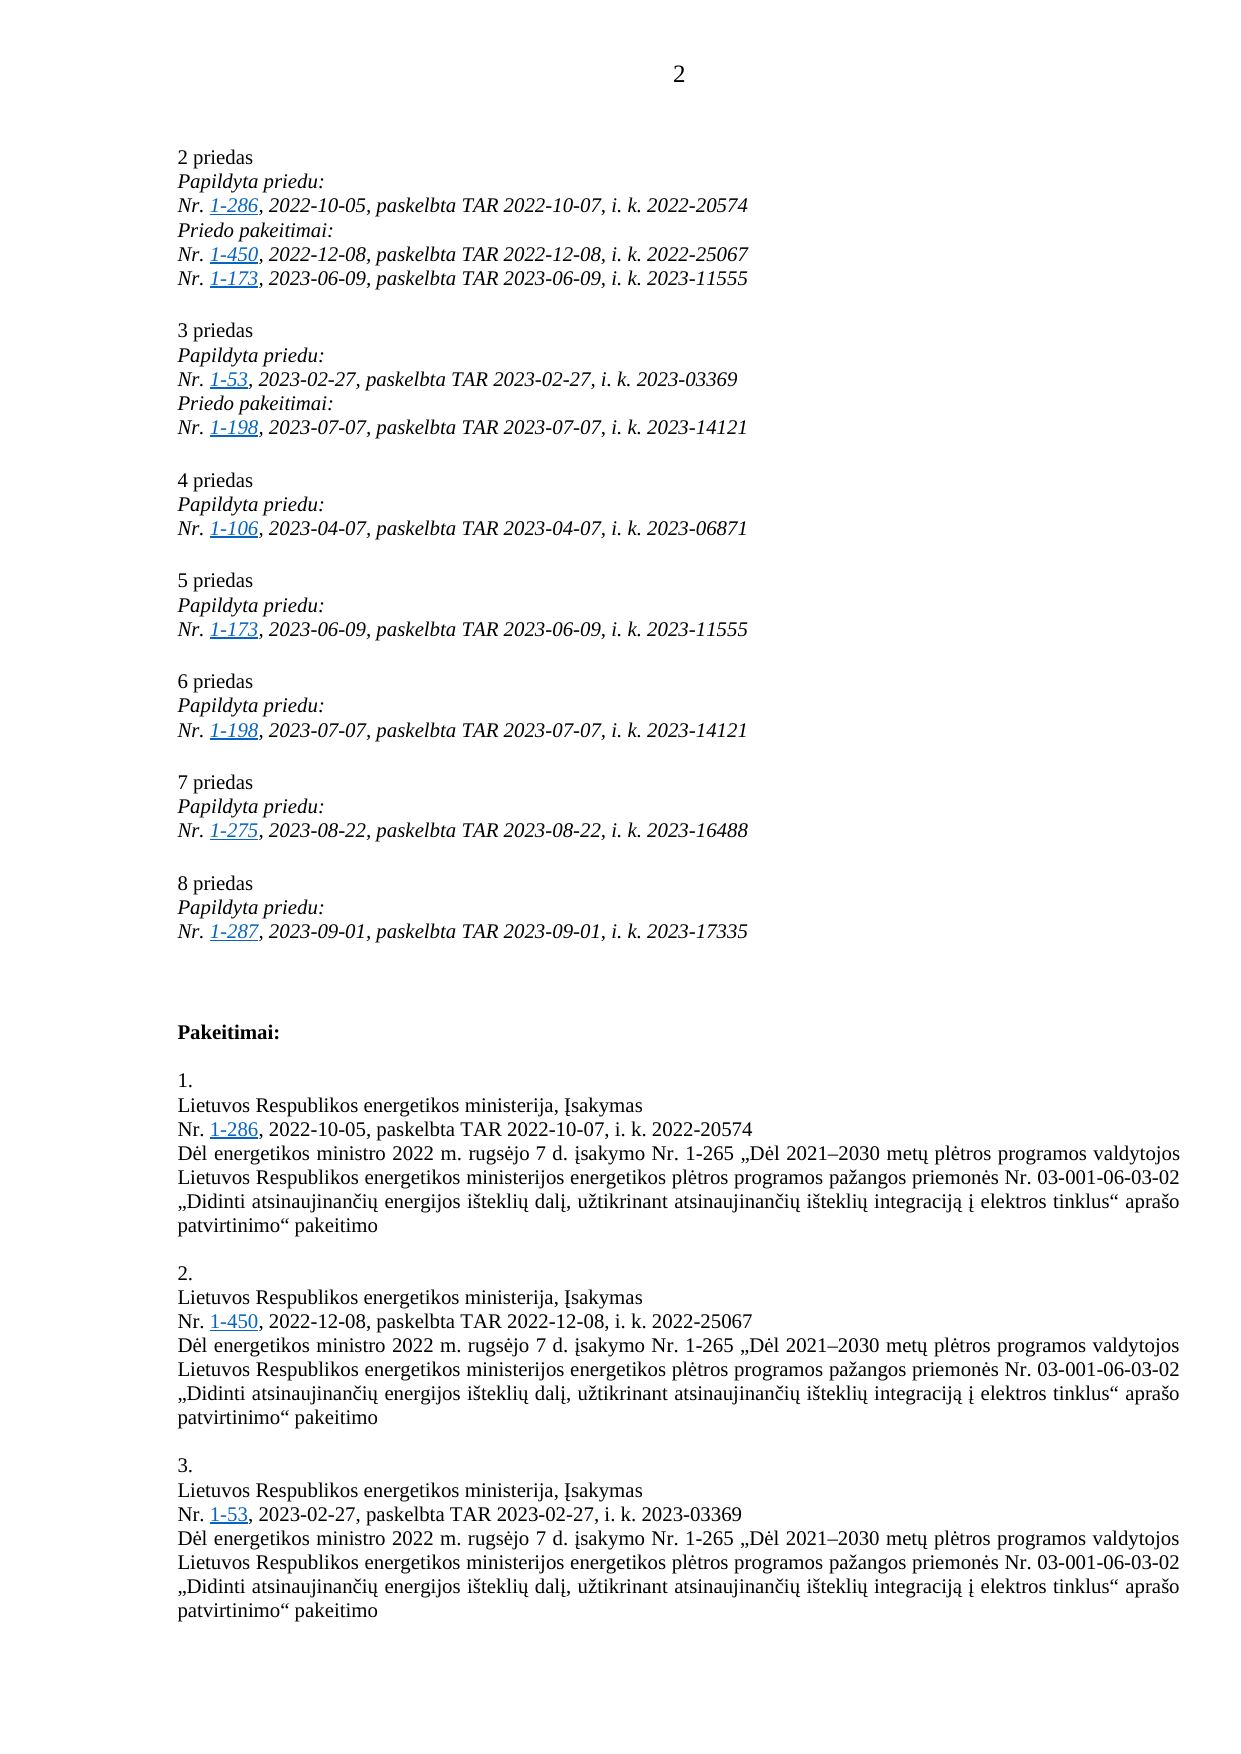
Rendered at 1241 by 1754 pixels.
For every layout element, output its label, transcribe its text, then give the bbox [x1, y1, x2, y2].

text Dėl energetikos ministro 2022 m. rugsėjo 7 d. įsakymo Nr. 1-265 „Dėl 2021–2030 metų plėtros programos valdytojos Lietuvos Respublikos energetikos ministerijos energetikos plėtros programos pažangos priemonės Nr. 03-001-06-03-02 „Didinti atsinaujinančių energijos išteklių dalį, užtikrinant atsinaujinančių išteklių integraciją į elektros tinklus“ aprašo patvirtinimo“ pakeitimo [177, 1526, 1181, 1622]
text Lietuvos Respublikos energetikos ministerija, Įsakymas [177, 1092, 1181, 1117]
text Nr. 1-106, 2023-04-07, paskelbta TAR 2023-04-07, i. k. 2023-06871 [177, 516, 1181, 540]
text Papildyta priedu: [177, 169, 1181, 193]
text Papildyta priedu: [177, 693, 1181, 717]
text Papildyta priedu: [177, 342, 1181, 367]
text Nr. 1-53, 2023-02-27, paskelbta TAR 2023-02-27, i. k. 2023-03369 [177, 1502, 1181, 1526]
text 3. [177, 1453, 1181, 1477]
text 3 priedas [177, 318, 1181, 342]
text Nr. 1-287, 2023-09-01, paskelbta TAR 2023-09-01, i. k. 2023-17335 [177, 919, 1181, 943]
text Nr. 1-173, 2023-06-09, paskelbta TAR 2023-06-09, i. k. 2023-11555 [177, 617, 1181, 641]
text Lietuvos Respublikos energetikos ministerija, Įsakymas [177, 1285, 1181, 1309]
text 2. [177, 1261, 1181, 1285]
text 2 priedas [177, 145, 1181, 169]
text 4 priedas [177, 467, 1181, 492]
text Nr. 1-275, 2023-08-22, paskelbta TAR 2023-08-22, i. k. 2023-16488 [177, 818, 1181, 842]
text Papildyta priedu: [177, 492, 1181, 516]
text Nr. 1-53, 2023-02-27, paskelbta TAR 2023-02-27, i. k. 2023-03369 [177, 367, 1181, 391]
text Lietuvos Respublikos energetikos ministerija, Įsakymas [177, 1477, 1181, 1502]
text Dėl energetikos ministro 2022 m. rugsėjo 7 d. įsakymo Nr. 1-265 „Dėl 2021–2030 metų plėtros programos valdytojos Lietuvos Respublikos energetikos ministerijos energetikos plėtros programos pažangos priemonės Nr. 03-001-06-03-02 „Didinti atsinaujinančių energijos išteklių dalį, užtikrinant atsinaujinančių išteklių integraciją į elektros tinklus“ aprašo patvirtinimo“ pakeitimo [177, 1333, 1181, 1429]
text Priedo pakeitimai: [177, 217, 1181, 242]
text Dėl energetikos ministro 2022 m. rugsėjo 7 d. įsakymo Nr. 1-265 „Dėl 2021–2030 metų plėtros programos valdytojos Lietuvos Respublikos energetikos ministerijos energetikos plėtros programos pažangos priemonės Nr. 03-001-06-03-02 „Didinti atsinaujinančių energijos išteklių dalį, užtikrinant atsinaujinančių išteklių integraciją į elektros tinklus“ aprašo patvirtinimo“ pakeitimo [177, 1141, 1181, 1237]
text Nr. 1-198, 2023-07-07, paskelbta TAR 2023-07-07, i. k. 2023-14121 [177, 415, 1181, 439]
text 6 priedas [177, 669, 1181, 693]
text Nr. 1-286, 2022-10-05, paskelbta TAR 2022-10-07, i. k. 2022-20574 [177, 193, 1181, 217]
text 8 priedas [177, 871, 1181, 895]
text Nr. 1-450, 2022-12-08, paskelbta TAR 2022-12-08, i. k. 2022-25067 [177, 1309, 1181, 1333]
text 5 priedas [177, 568, 1181, 592]
text Priedo pakeitimai: [177, 391, 1181, 415]
text Nr. 1-450, 2022-12-08, paskelbta TAR 2022-12-08, i. k. 2022-25067 [177, 242, 1181, 266]
text Nr. 1-173, 2023-06-09, paskelbta TAR 2023-06-09, i. k. 2023-11555 [177, 266, 1181, 290]
text Nr. 1-198, 2023-07-07, paskelbta TAR 2023-07-07, i. k. 2023-14121 [177, 717, 1181, 742]
text Papildyta priedu: [177, 794, 1181, 818]
text Papildyta priedu: [177, 895, 1181, 919]
text 7 priedas [177, 770, 1181, 794]
text Pakeitimai: [177, 1020, 1181, 1044]
text 1. [177, 1068, 1181, 1092]
text Nr. 1-286, 2022-10-05, paskelbta TAR 2022-10-07, i. k. 2022-20574 [177, 1117, 1181, 1141]
text Papildyta priedu: [177, 592, 1181, 617]
